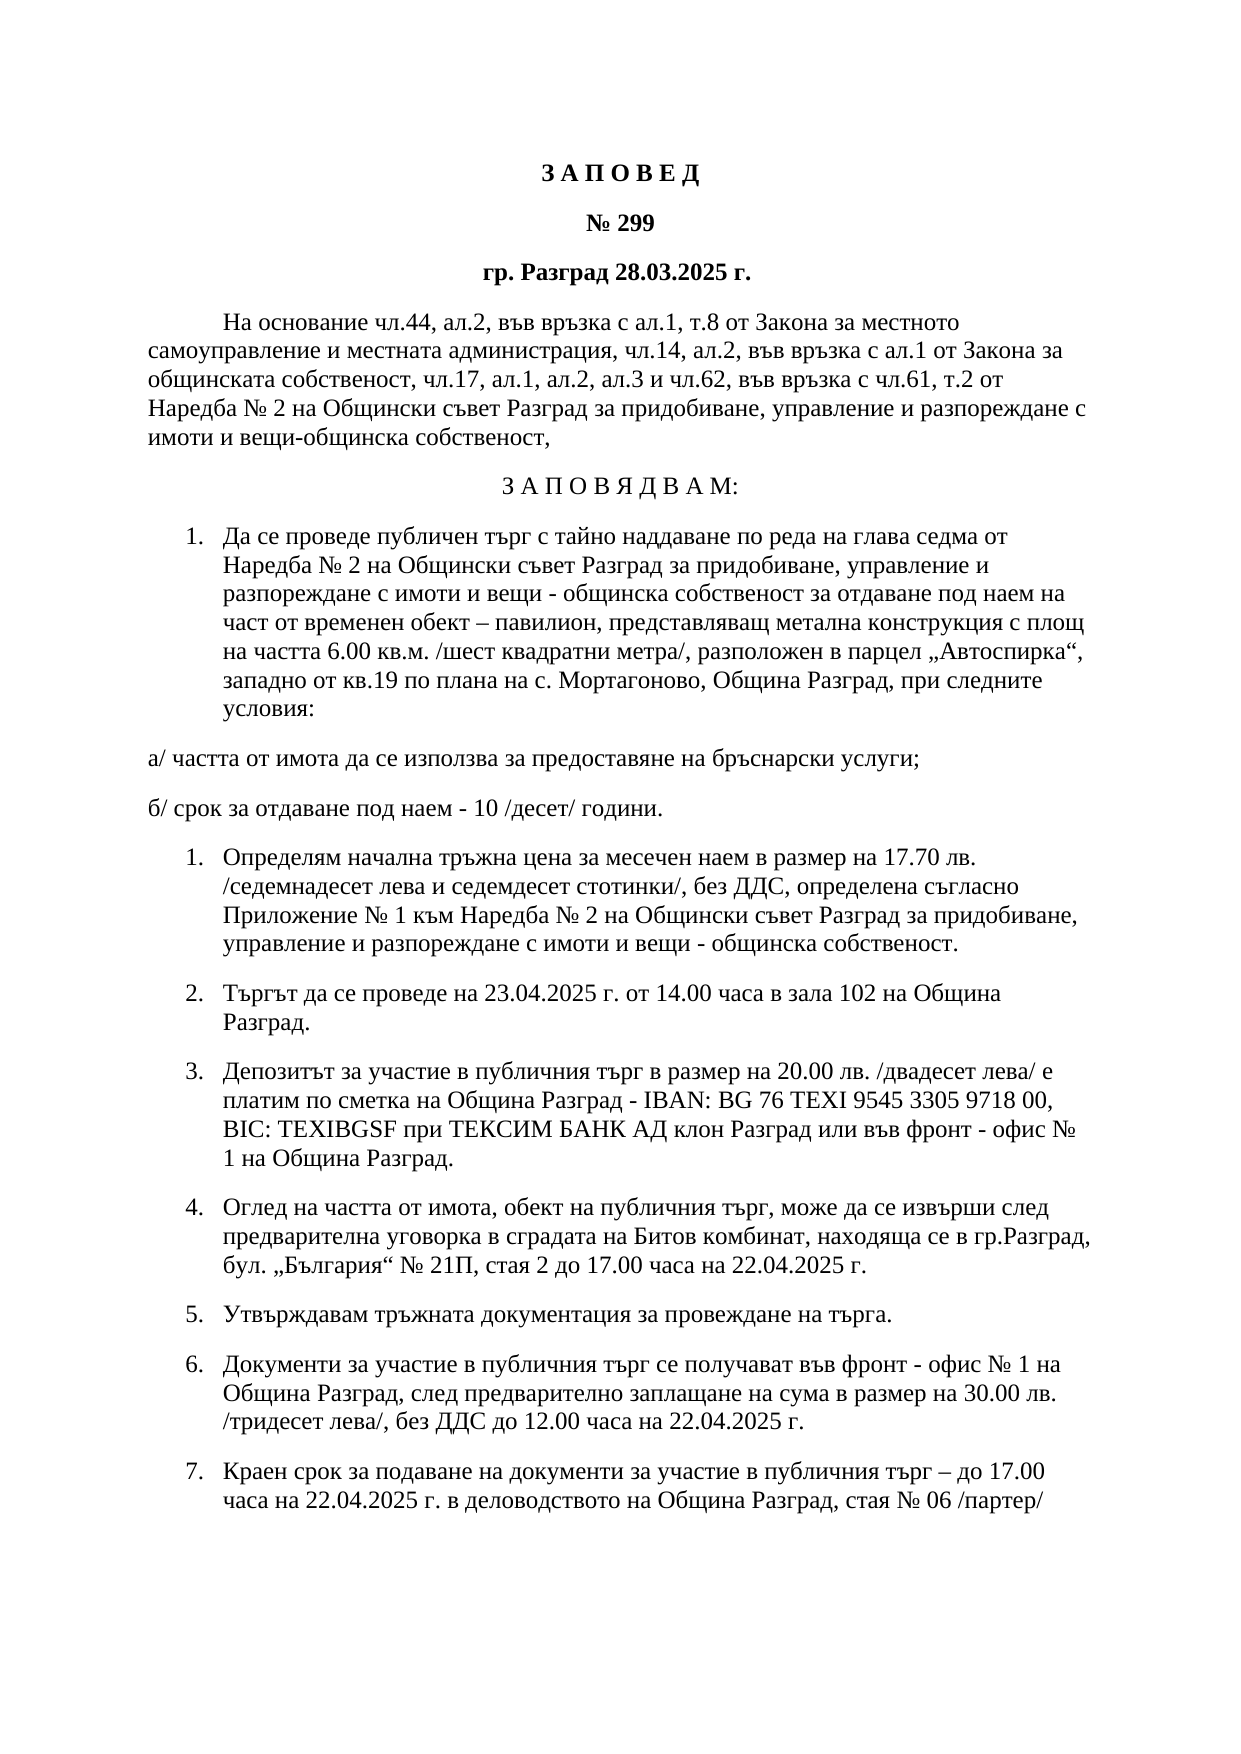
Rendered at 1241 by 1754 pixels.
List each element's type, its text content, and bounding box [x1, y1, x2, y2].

list Да се проведе публичен търг с тайно наддаване по реда на глава седма от Наредба № 2 на Общински съвет Разград за придобиване, управление и разпореждане с имоти и вещи - общинска собственост за отдаване под наем на част от временен обект – павилион, представляващ метална конструкция с площ на частта 6.00 кв.м. /шест квадратни метра/, разположен в парцел „Автоспирка“, западно от кв.19 по плана на с. Мортагоново, Община Разград, при следните условия: [185, 521, 1093, 722]
text гр. Разград 28.03.2025 г. [148, 257, 1093, 286]
list Краен срок за подаване на документи за участие в публичния търг – до 17.00 часа на 22.04.2025 г. в деловодството на Община Разград, стая № 06 /партер/ [185, 1456, 1093, 1513]
list Оглед на частта от имота, обект на публичния търг, може да се извърши след предварителна уговорка в сградата на Битов комбинат, находяща се в гр.Разград, бул. „България“ № 21П, стая 2 до 17.00 часа на 22.04.2025 г. [185, 1192, 1093, 1278]
text № 299 [148, 208, 1093, 236]
text З А П О В Я Д В А М: [148, 471, 1093, 500]
text З А П О В Е Д [148, 158, 1093, 187]
list Търгът да се проведе на 23.04.2025 г. от 14.00 часа в зала 102 на Община Разград. [185, 978, 1093, 1036]
list Документи за участие в публичния търг се получават във фронт - офис № 1 на Община Разград, след предварително заплащане на сума в размер на 30.00 лв. /тридесет лева/, без ДДС до 12.00 часа на 22.04.2025 г. [185, 1349, 1093, 1435]
list Депозитът за участие в публичния търг в размер на 20.00 лв. /двадесет лева/ е платим по сметка на Община Разград - IBAN: BG 76 TEXI 9545 3305 9718 00, BIC: TEXIBGSF при ТЕКСИМ БАНК АД клон Разград или във фронт - офис № 1 на Община Разград. [185, 1056, 1093, 1171]
list Утвърждавам тръжната документация за провеждане на търга. [185, 1299, 1093, 1328]
text б/ срок за отдаване под наем - 10 /десет/ години. [148, 793, 1093, 821]
list Определям начална тръжна цена за месечен наем в размер на 17.70 лв. /седемнадесет лева и седемдесет стотинки/, без ДДС, определена съгласно Приложение № 1 към Наредба № 2 на Общински съвет Разград за придобиване, управление и разпореждане с имоти и вещи - общинска собственост. [185, 842, 1093, 957]
text На основание чл.44, ал.2, във връзка с ал.1, т.8 от Закона за местното самоуправление и местната администрация, чл.14, ал.2, във връзка с ал.1 от Закона за общинската собственост, чл.17, ал.1, ал.2, ал.3 и чл.62, във връзка с чл.61, т.2 от Наредба № 2 на Общински съвет Разград за придобиване, управление и разпореждане с имоти и вещи-общинска собственост, [148, 307, 1093, 451]
text а/ частта от имота да се използва за предоставяне на бръснарски услуги; [148, 743, 1093, 772]
